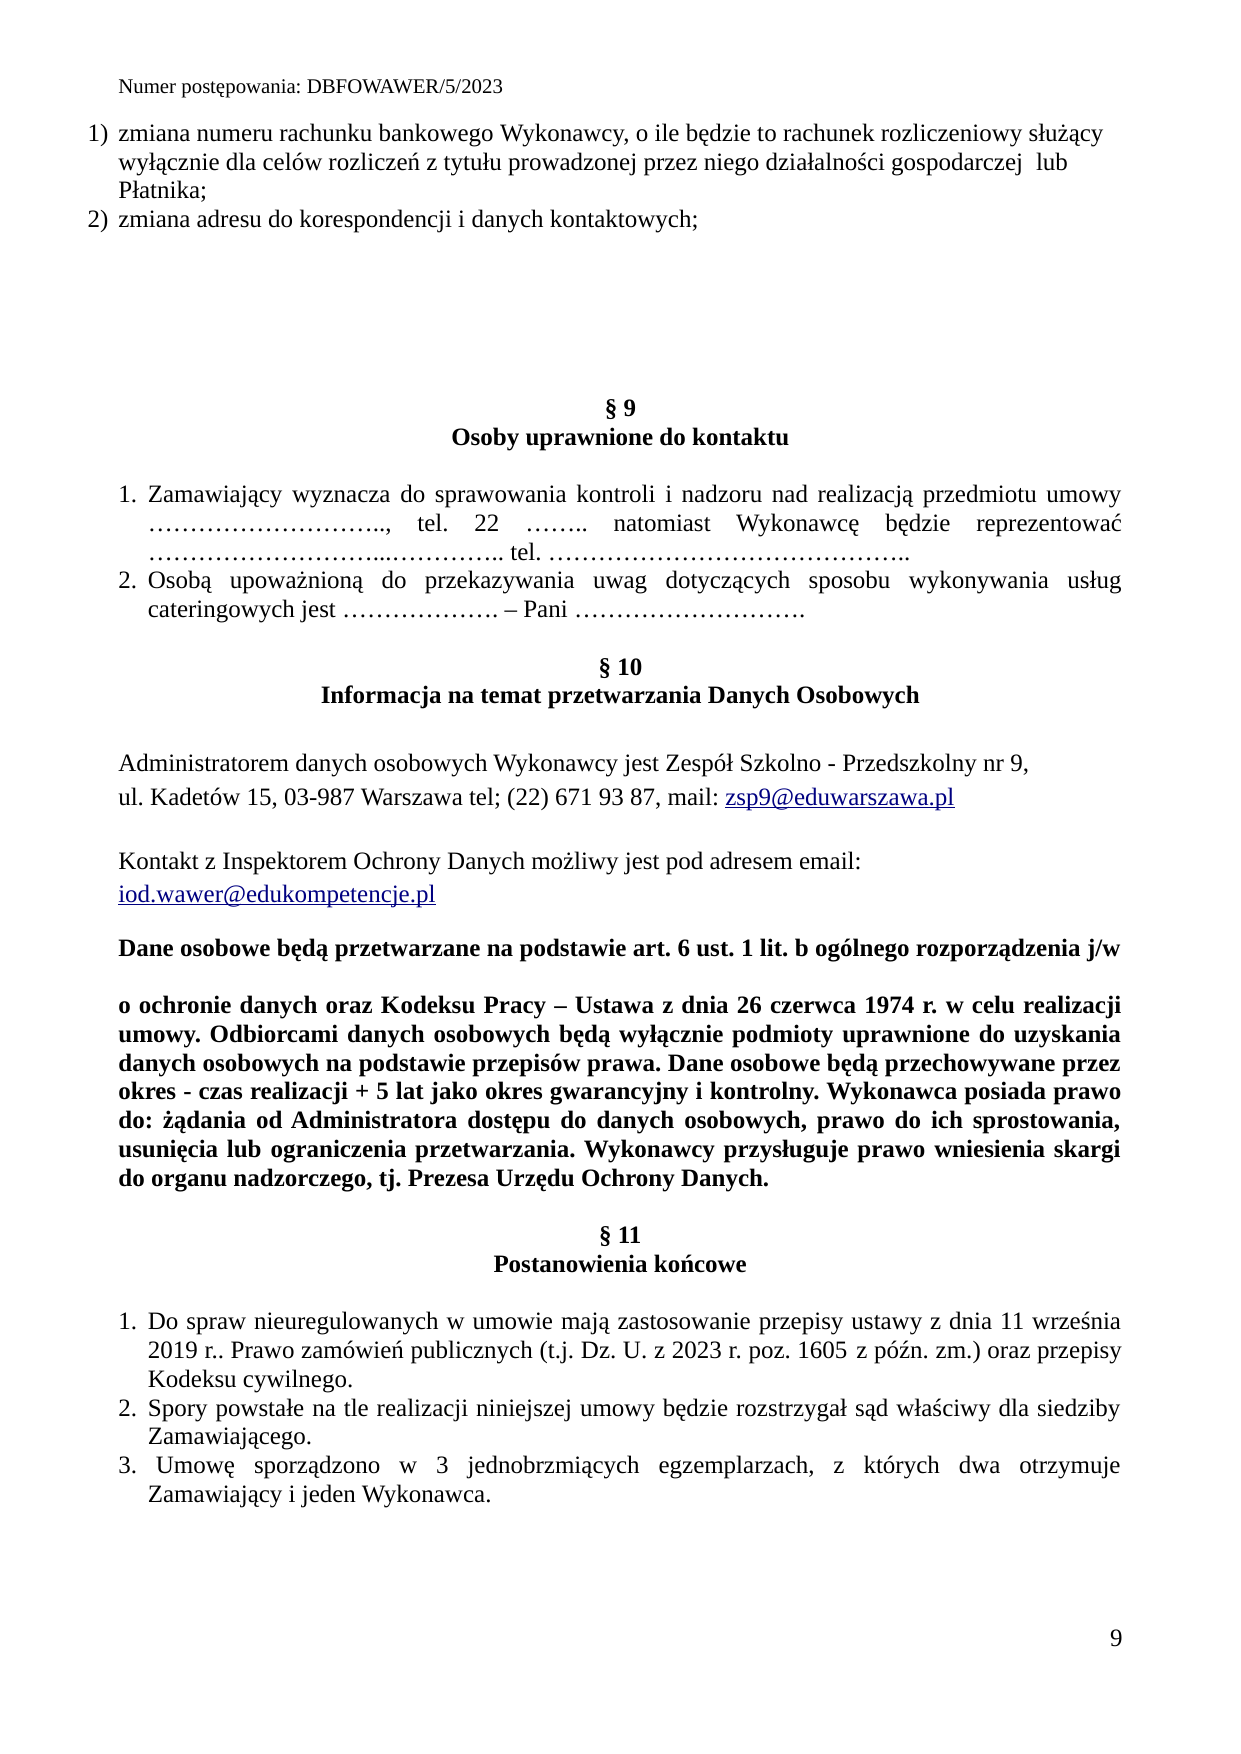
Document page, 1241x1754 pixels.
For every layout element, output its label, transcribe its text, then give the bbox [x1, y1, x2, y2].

list Do spraw nieuregulowanych w umowie mają zastosowanie przepisy ustawy z dnia 11 września 2019 r.. Prawo zamówień publicznych (t.j. Dz. U. z 2023 r. poz. 1605 z późn. zm.) oraz przepisy Kodeksu cywilnego. [118, 1306, 1122, 1393]
text Postanowienia końcowe [118, 1249, 1122, 1278]
text Dane osobowe będą przetwarzane na podstawie art. 6 ust. 1 lit. b ogólnego rozporządzenia j/w o ochronie danych oraz Kodeksu Pracy – Ustawa z dnia 26 czerwca 1974 r. w celu realizacji umowy. Odbiorcami danych osobowych będą wyłącznie podmioty uprawnione do uzyskania danych osobowych na podstawie przepisów prawa. Dane osobowe będą przechowywane przez okres - czas realizacji + 5 lat jako okres gwarancyjny i kontrolny. Wykonawca posiada prawo do: żądania od Administratora dostępu do danych osobowych, prawo do ich sprostowania, usunięcia lub ograniczenia przetwarzania. Wykonawcy przysługuje prawo wniesienia skargi do organu nadzorczego, tj. Prezesa Urzędu Ochrony Danych. [118, 933, 1122, 1191]
list zmiana numeru rachunku bankowego Wykonawcy, o ile będzie to rachunek rozliczeniowy służący wyłącznie dla celów rozliczeń z tytułu prowadzonej przez niego działalności gospodarczej lub Płatnika; [87, 118, 1122, 204]
text § 11 [118, 1220, 1122, 1249]
list Spory powstałe na tle realizacji niniejszej umowy będzie rozstrzygał sąd właściwy dla siedziby Zamawiającego. [118, 1393, 1122, 1450]
text Administratorem danych osobowych Wykonawcy jest Zespół Szkolno - Przedszkolny nr 9, ul. Kadetów 15, 03-987 Warszawa tel; (22) 671 93 87, mail: zsp9@eduwarszawa.pl [118, 748, 1122, 810]
text § 10 [118, 652, 1122, 681]
text 3. Umowę sporządzono w 3 jednobrzmiących egzemplarzach, z których dwa otrzymuje Zamawiający i jeden Wykonawca. [118, 1450, 1122, 1508]
text Kontakt z Inspektorem Ochrony Danych możliwy jest pod adresem email: iod.wawer@edukompetencje.pl [118, 846, 1122, 908]
list zmiana adresu do korespondencji i danych kontaktowych; [87, 204, 1122, 233]
text § 9 [118, 393, 1122, 422]
text Informacja na temat przetwarzania Danych Osobowych [118, 681, 1122, 709]
list Zamawiający wyznacza do sprawowania kontroli i nadzoru nad realizacją przedmiotu umowy ……………………….., tel. 22 …….. natomiast Wykonawcę będzie reprezentować ………………………...………….. tel. …………………………………….. [118, 479, 1122, 566]
text Osoby uprawnione do kontaktu [118, 422, 1122, 451]
list Osobą upoważnioną do przekazywania uwag dotyczących sposobu wykonywania usług cateringowych jest ………………. – Pani ………………………. [118, 566, 1122, 623]
